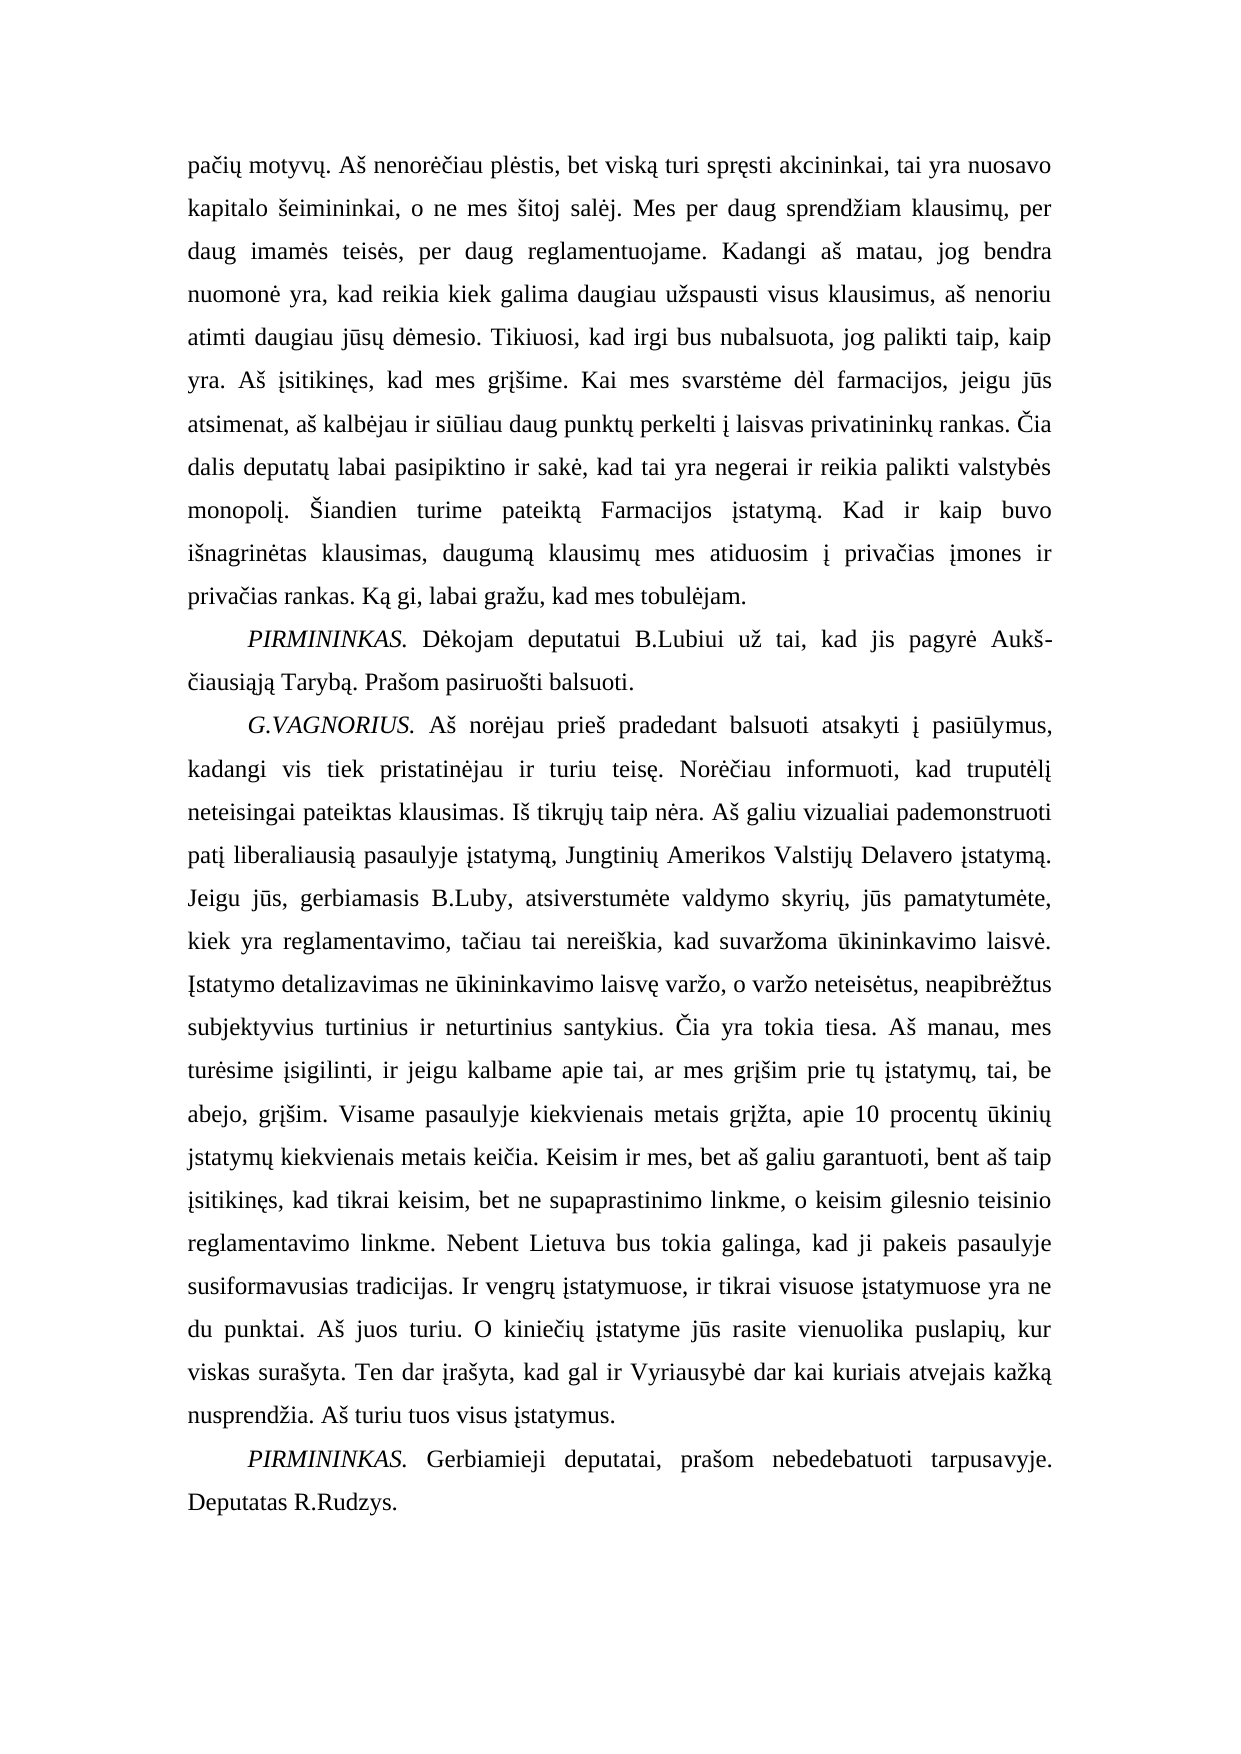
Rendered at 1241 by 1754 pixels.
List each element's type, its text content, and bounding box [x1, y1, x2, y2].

text PIRMININKAS. Gerbiamieji deputatai, prašom nebedebatuoti tarpusa­vyje. Deputatas R.Rudzys. [187, 1444, 1053, 1516]
text G.VAGNORIUS. Aš norėjau prieš pradedant balsuoti atsakyti į pasiūly­mus, kadangi vis tiek pristatinėjau ir turiu teisę. Norėčiau informuoti, kad truputėlį neteisingai pateiktas klausimas. Iš tikrųjų taip nėra. Aš galiu vizualiai pademonstruoti patį liberaliausią pasaulyje įstatymą, Jungtinių Amerikos Valstijų Delavero įstatymą. Jeigu jūs, gerbiamasis B.Luby, atsiverstumėte valdymo skyrių, jūs pamatytumėte, kiek yra reglamentavimo, tačiau tai nereiškia, kad suvaržoma ūkininkavimo laisvė. Įstatymo detalizavimas ne ūkininkavimo laisvę varžo, o varžo neteisėtus, neapibrėžtus subjektyvius turtinius ir neturtinius santykius. Čia yra tokia tiesa. Aš manau, mes turėsime įsigilinti, ir jeigu kalbame apie tai, ar mes grįšim prie tų įstatymų, tai, be abejo, grįšim. Visame pasaulyje kiekvienais metais grįžta, apie 10 procentų ūkinių jstatymų kiekvienais metais keičia. Keisim ir mes, bet aš galiu garantuoti, bent aš taip įsitikinęs, kad tikrai keisim, bet ne supaprastinimo linkme, o keisim gilesnio teisinio reglamentavimo linkme. Nebent Lietuva bus tokia galinga, kad ji pakeis pasaulyje susiformavusias tradicijas. Ir vengrų įstatymuose, ir tikrai visuose įstatymuose yra ne du punktai. Aš juos turiu. O kiniečių įstatyme jūs rasite vienuolika puslapių, kur viskas surašyta. Ten dar įrašyta, kad gal ir Vyriausybė dar kai kuriais atvejais kažką nusprendžia. Aš turiu tuos visus įstatymus. [187, 711, 1053, 1429]
text pačių motyvų. Aš nenorėčiau plėstis, bet viską turi spręsti akcininkai, tai yra nuosavo kapitalo šeimininkai, o ne mes šitoj salėj. Mes per daug sprendžiam klausimų, per daug imamės teisės, per daug reglamentuojame. Kadangi aš matau, jog bendra nuomonė yra, kad reikia kiek galima daugiau užspausti visus klausimus, aš nenoriu atimti daugiau jūsų dėmesio. Tikiuosi, kad irgi bus nubalsuota, jog palikti taip, kaip yra. Aš įsitikinęs, kad mes grįšime. Kai mes svarstėme dėl farmacijos, jeigu jūs atsimenat, aš kalbėjau ir siūliau daug punktų perkelti į laisvas privatininkų rankas. Čia dalis deputatų labai pasipiktino ir sakė, kad tai yra negerai ir reikia palikti valstybės mono­polį. Šiandien turime pateiktą Farmacijos įstatymą. Kad ir kaip buvo išnagrinėtas klausimas, daugumą klausimų mes atiduosim į privačias įmones ir privačias rankas. Ką gi, labai gražu, kad mes tobulėjam. [187, 150, 1053, 610]
text PIRMININKAS. Dėkojam deputatui B.Lubiui už tai, kad jis pagyrė Aukš­čiausiąją Tarybą. Prašom pasiruošti balsuoti. [187, 624, 1053, 696]
